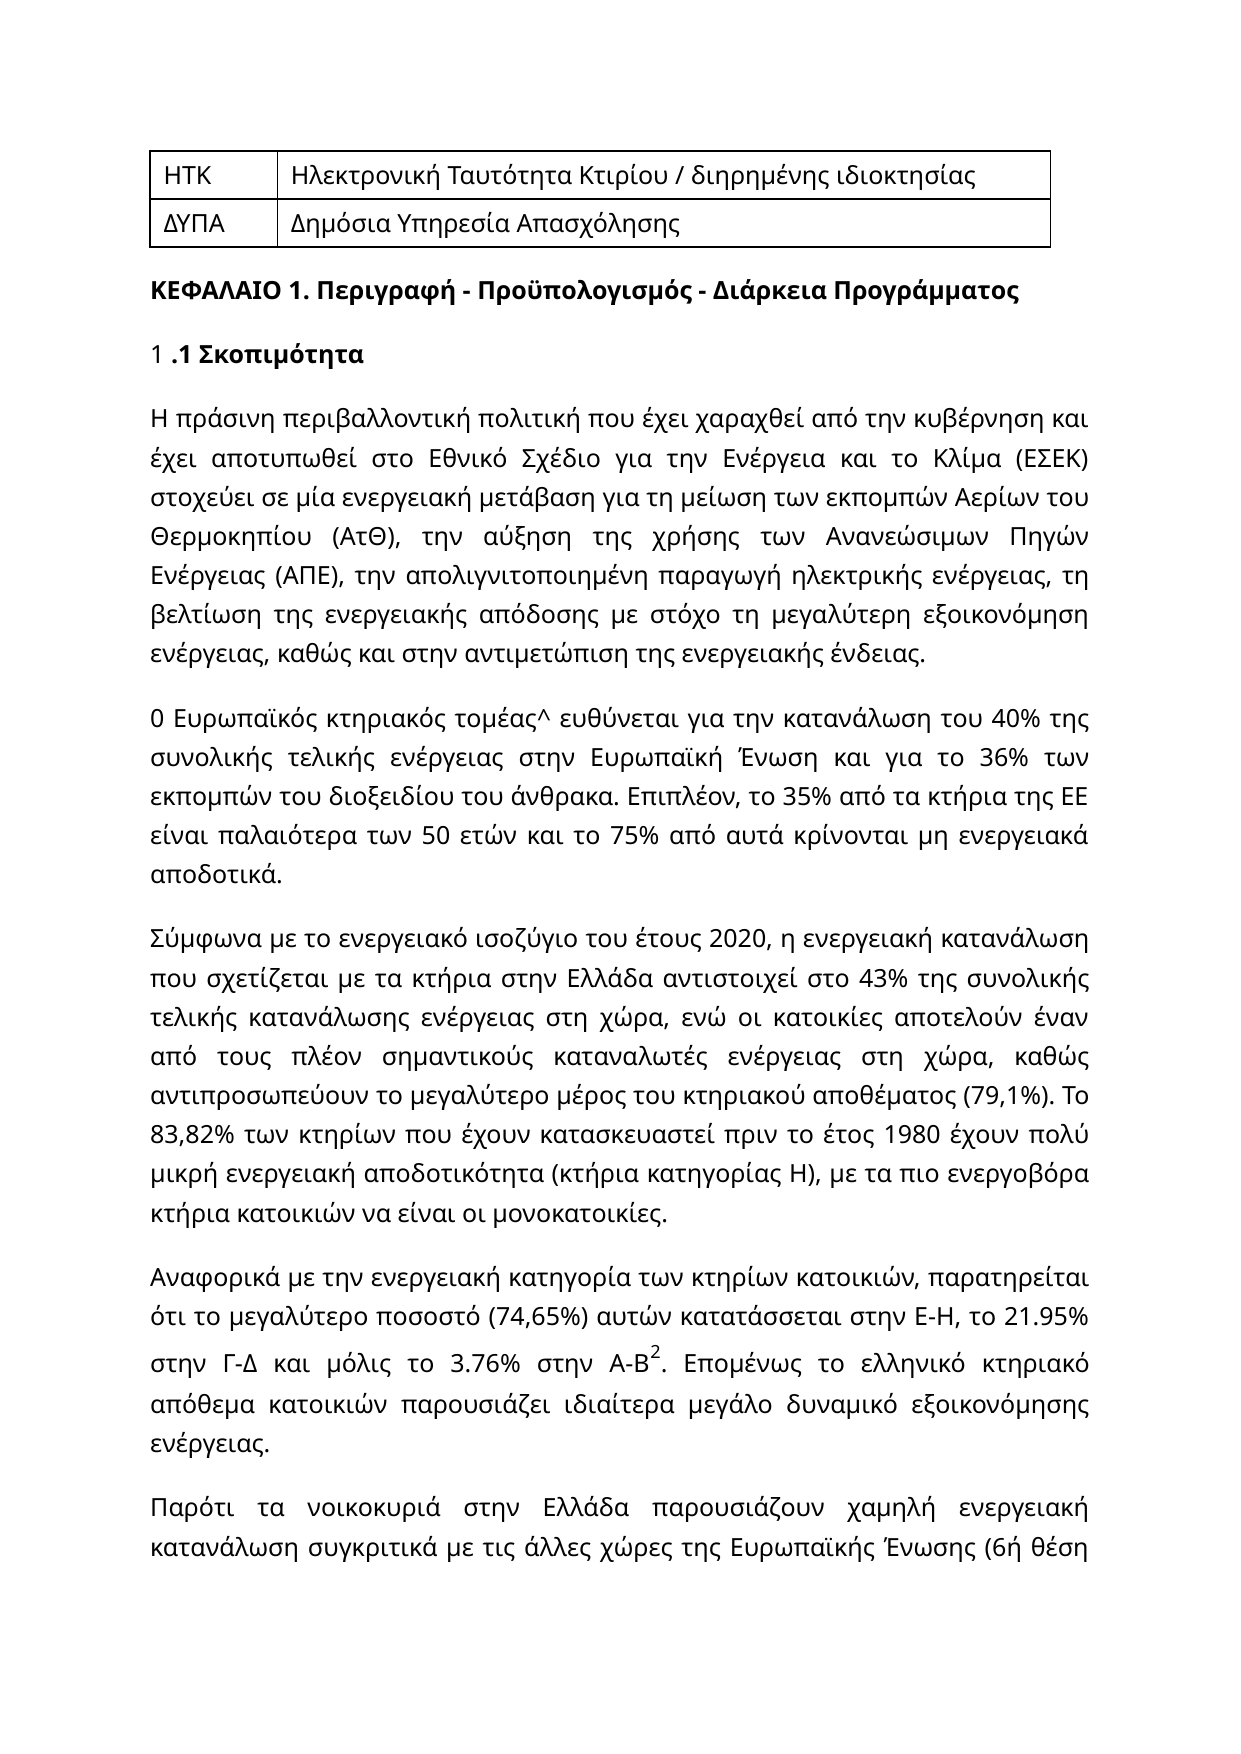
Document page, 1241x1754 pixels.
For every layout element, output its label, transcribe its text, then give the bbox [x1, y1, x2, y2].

text 1 .1 Σκοπιμότητα [150, 337, 1090, 371]
text Αναφορικά με την ενεργειακή κατηγορία των κτηρίων κατοικιών, παρατηρείται ότι το μεγαλύτερο ποσοστό (74,65%) αυτών κατατάσσεται στην Ε-Η, το 21.95% στην Γ-Δ και μόλις το 3.76% στην Α-Β2. Επομένως το ελληνικό κτηριακό απόθεμα κατοικιών παρουσιάζει ιδιαίτερα μεγάλο δυναμικό εξοικονόμησης ενέργειας. [150, 1259, 1090, 1460]
table_cell ΔΥΠΑ [151, 200, 277, 246]
text ΚΕΦΑΛΑΙΟ 1. Περιγραφή - Προϋπολογισμός - Διάρκεια Προγράμματος [150, 273, 1090, 307]
text Σύμφωνα με το ενεργειακό ισοζύγιο του έτους 2020, η ενεργειακή κατανάλωση που σχετίζεται με τα κτήρια στην Ελλάδα αντιστοιχεί στο 43% της συνολικής τελικής κατανάλωσης ενέργειας στη χώρα, ενώ οι κατοικίες αποτελούν έναν από τους πλέον σημαντικούς καταναλωτές ενέργειας στη χώρα, καθώς αντιπροσωπεύουν το μεγαλύτερο μέρος του κτηριακού αποθέματος (79,1%). Το 83,82% των κτηρίων που έχουν κατασκευαστεί πριν το έτος 1980 έχουν πολύ μικρή ενεργειακή αποδοτικότητα (κτήρια κατηγορίας Η), με τα πιο ενεργοβόρα κτήρια κατοικιών να είναι οι μονοκατοικίες. [150, 921, 1090, 1229]
table_cell ΗΤΚ [151, 152, 277, 198]
table_cell Δημόσια Υπηρεσία Απασχόλησης [278, 200, 1050, 246]
text Παρότι τα νοικοκυριά στην Ελλάδα παρουσιάζουν χαμηλή ενεργειακή κατανάλωση συγκριτικά με τις άλλες χώρες της Ευρωπαϊκής Ένωσης (6ή θέση [150, 1490, 1090, 1563]
text Η πράσινη περιβαλλοντική πολιτική που έχει χαραχθεί από την κυβέρνηση και έχει αποτυπωθεί στο Εθνικό Σχέδιο για την Ενέργεια και το Κλίμα (ΕΣΕΚ) στοχεύει σε μία ενεργειακή μετάβαση για τη μείωση των εκπομπών Αερίων του Θερμοκηπίου (ΑτΘ), την αύξηση της χρήσης των Ανανεώσιμων Πηγών Ενέργειας (ΑΠΕ), την απολιγνιτοποιημένη παραγωγή ηλεκτρικής ενέργειας, τη βελτίωση της ενεργειακής απόδοσης με στόχο τη μεγαλύτερη εξοικονόμηση ενέργειας, καθώς και στην αντιμετώπιση της ενεργειακής ένδειας. [150, 401, 1090, 670]
table_cell Ηλεκτρονική Ταυτότητα Κτιρίου / διηρημένης ιδιοκτησίας [278, 152, 1050, 198]
text 0 Ευρωπαϊκός κτηριακός τομέας^ ευθύνεται για την κατανάλωση του 40% της συνολικής τελικής ενέργειας στην Ευρωπαϊκή Ένωση και για το 36% των εκπομπών του διοξειδίου του άνθρακα. Επιπλέον, το 35% από τα κτήρια της ΕΕ είναι παλαιότερα των 50 ετών και το 75% από αυτά κρίνονται μη ενεργειακά αποδοτικά. [150, 700, 1090, 891]
